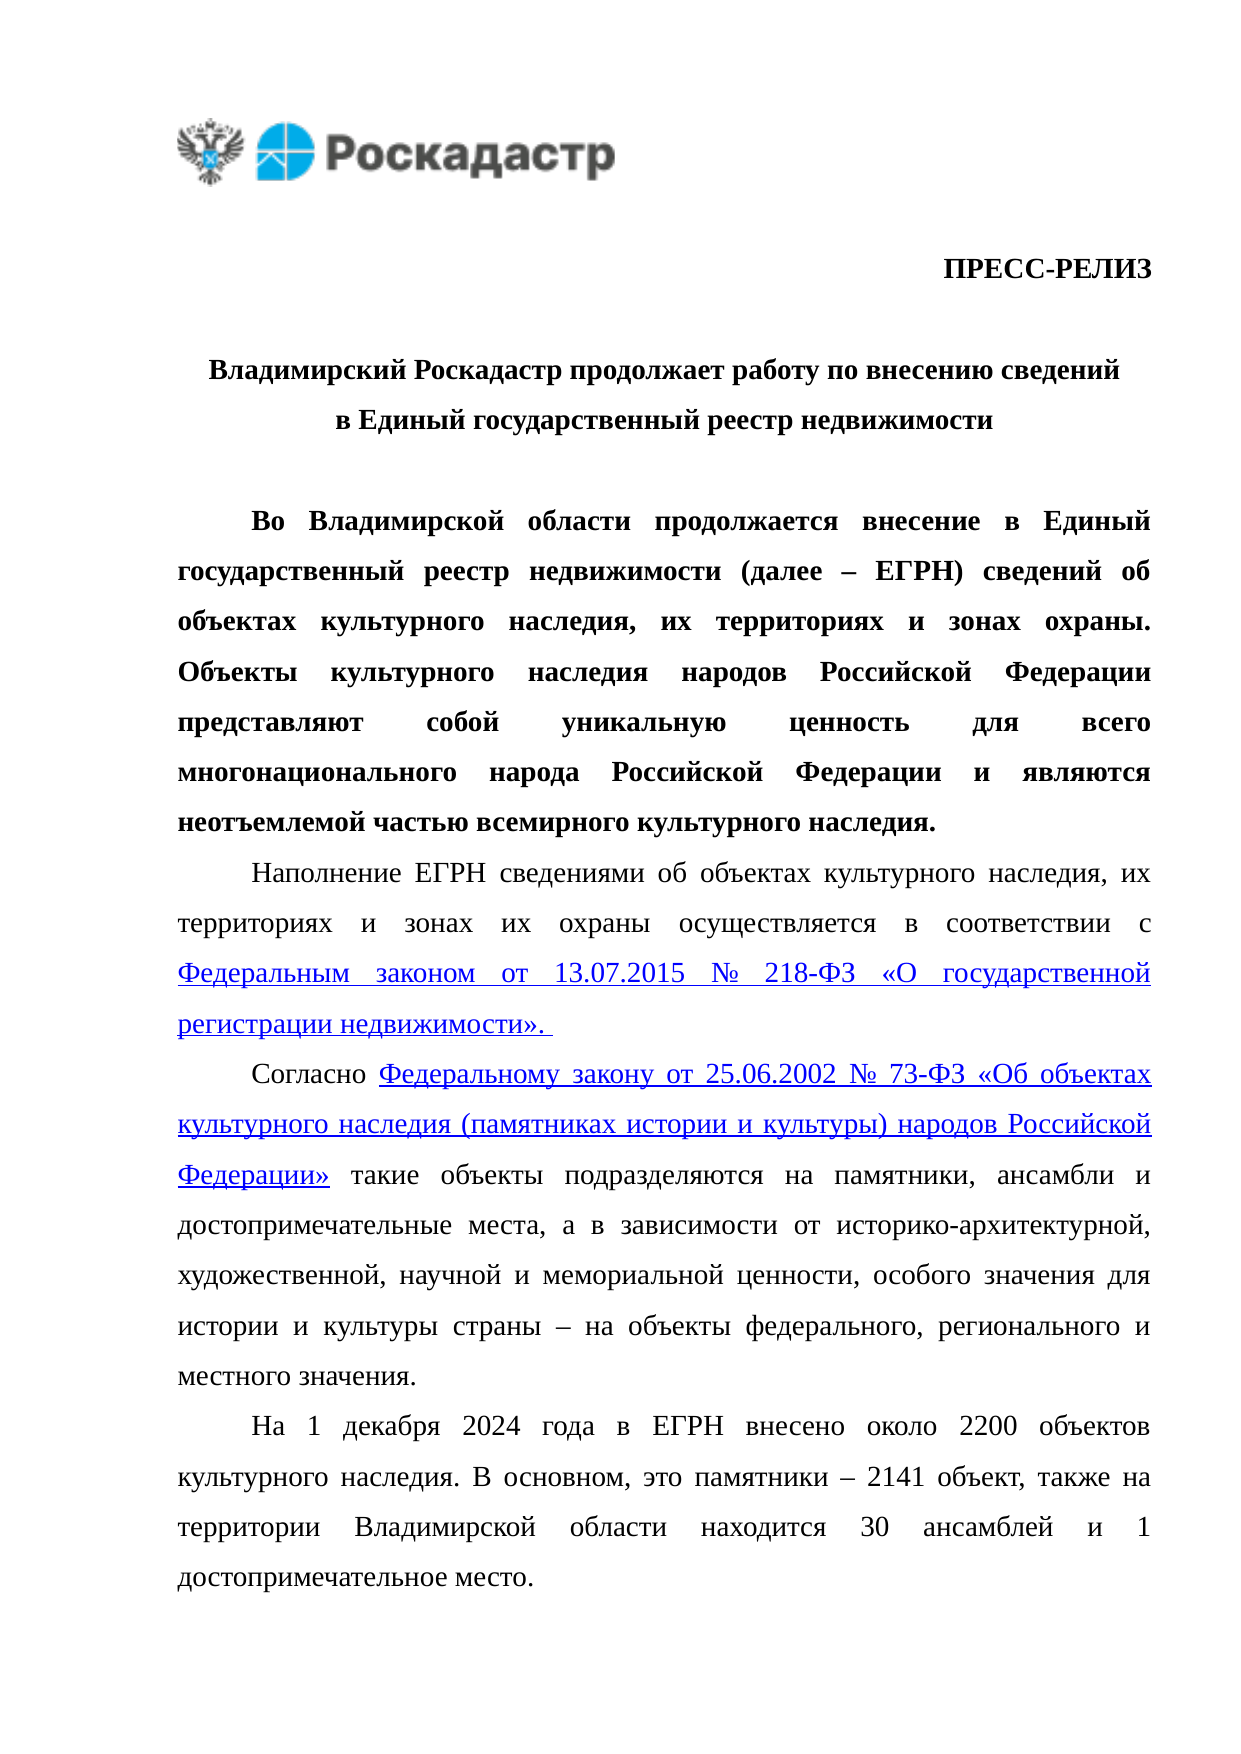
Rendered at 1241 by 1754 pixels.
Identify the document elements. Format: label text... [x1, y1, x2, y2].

text Согласно Федеральному закону от 25.06.2002 № 73-ФЗ «Об объектах культурного наследия (памятниках истории и культуры) народов Российской [177, 1056, 1152, 1135]
text На 1 декабря 2024 года в ЕГРН внесено около 2200 объектов культурного наследия. В основном, это памятники – 2141 объект, также на территории Владимирской области находится 30 ансамблей и 1 достопримечательное место. [177, 1408, 1152, 1593]
text ПРЕСС-РЕЛИЗ [177, 251, 1152, 285]
text в Единый государственный реестр недвижимости [177, 402, 1152, 436]
text Наполнение ЕГРН сведениями об объектах культурного наследия, их территориях и зонах их охраны осуществляется в соответствии с Федеральным законом от 13.07.2015 № 218-ФЗ «О государственной регистрации недвижимости». [177, 855, 1152, 1039]
text Владимирский Роскадастр продолжает работу по внесению сведений [177, 352, 1152, 385]
text Федерации» такие объекты подразделяются на памятники, ансамбли и достопримечательные места, а в зависимости от историко-архитектурной, художественной, научной и мемориальной ценности, особого значения для истории и культуры страны – на объекты федерального, регионального и местного значения. [177, 1136, 1152, 1392]
text Во Владимирской области продолжается внесение в Единый государственный реестр недвижимости (далее – ЕГРН) сведений об объектах культурного наследия, их территориях и зонах охраны. Объекты культурного наследия народов Российской Федерации представляют собой уникальную ценность для всего многонационального народа Российской Федерации и являются неотъемлемой частью всемирного культурного наследия. [177, 503, 1152, 838]
